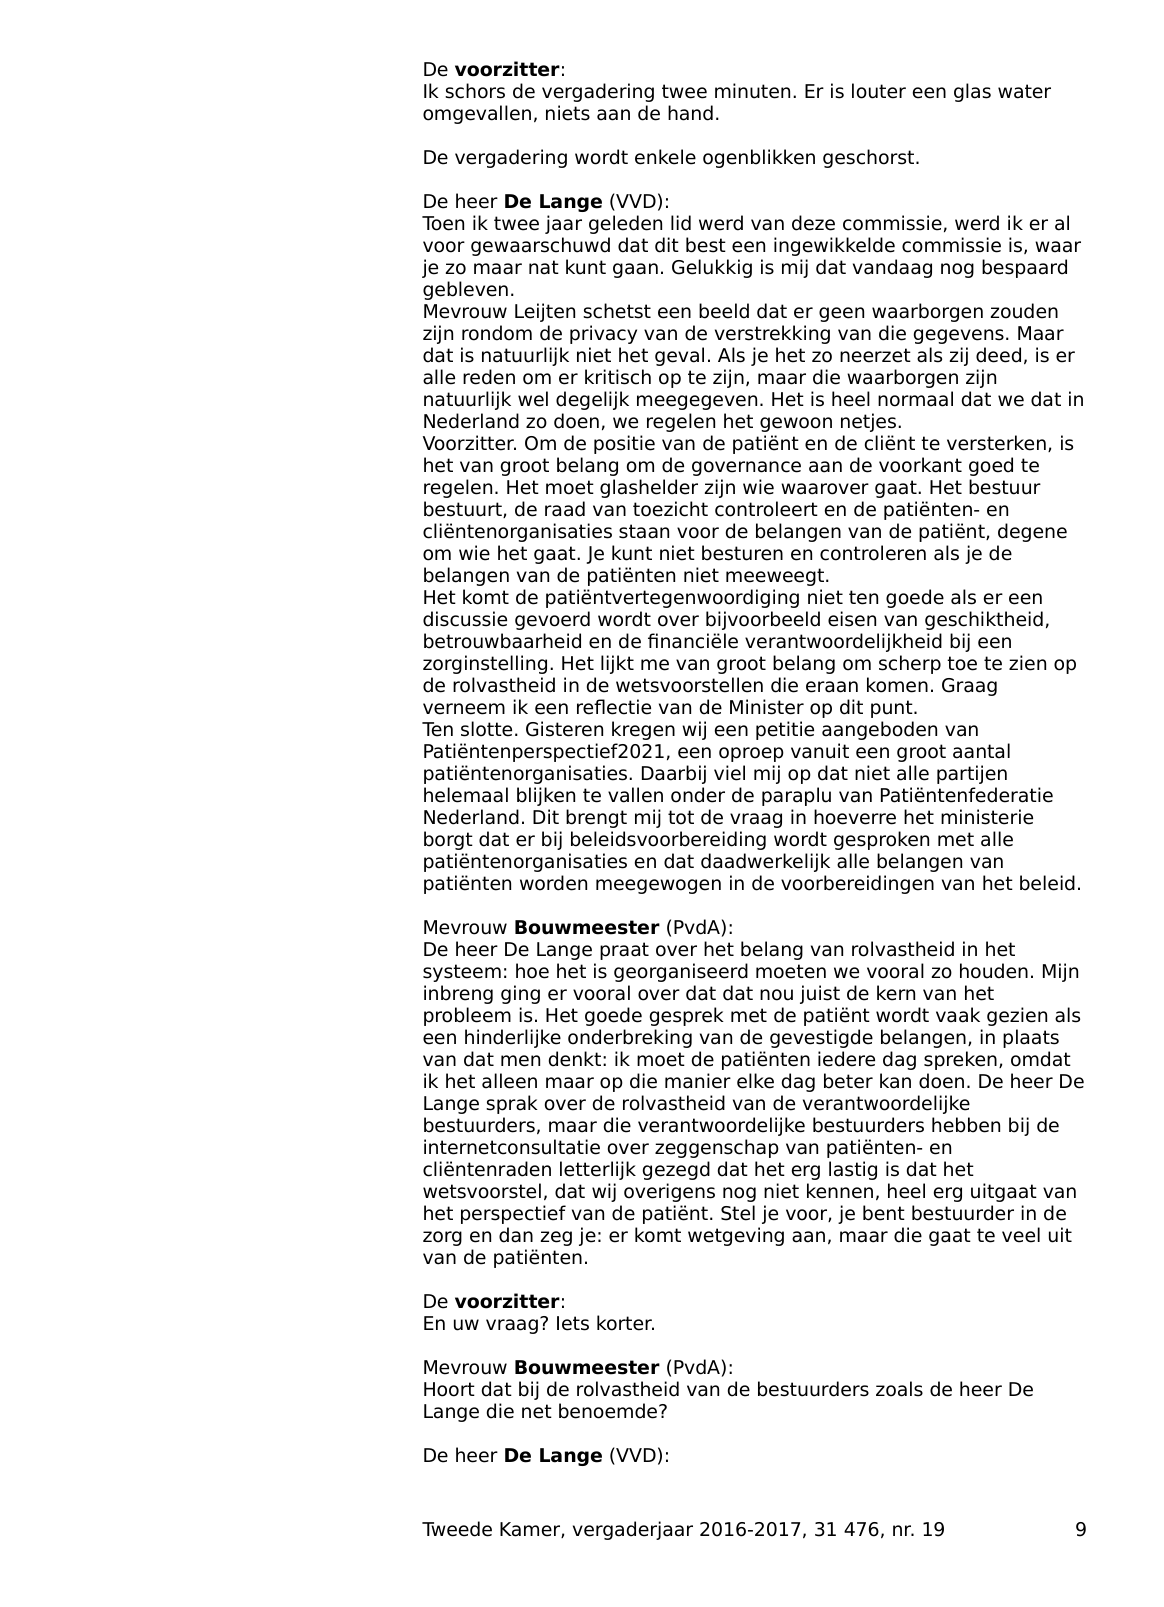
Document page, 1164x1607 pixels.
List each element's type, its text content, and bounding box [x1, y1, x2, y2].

text De voorzitter: [422, 1291, 1087, 1313]
text Het komt de patiëntvertegenwoordiging niet ten goede als er een discussie gevoerd wordt over bijvoorbeeld eisen van geschiktheid, betrouwbaarheid en de financiële verantwoordelijkheid bij een zorginstelling. Het lijkt me van groot belang om scherp toe te zien op de rolvastheid in de wetsvoorstellen die eraan komen. Graag verneem ik een reflectie van de Minister op dit punt. [422, 587, 1087, 719]
text Toen ik twee jaar geleden lid werd van deze commissie, werd ik er al voor gewaarschuwd dat dit best een ingewikkelde commissie is, waar je zo maar nat kunt gaan. Gelukkig is mij dat vandaag nog bespaard gebleven. [422, 213, 1087, 301]
text De vergadering wordt enkele ogenblikken geschorst. [422, 147, 1087, 169]
text Voorzitter. Om de positie van de patiënt en de cliënt te versterken, is het van groot belang om de governance aan de voorkant goed te regelen. Het moet glashelder zijn wie waarover gaat. Het bestuur bestuurt, de raad van toezicht controleert en de patiënten- en cliëntenorganisaties staan voor de belangen van de patiënt, degene om wie het gaat. Je kunt niet besturen en controleren als je de belangen van de patiënten niet meeweegt. [422, 433, 1087, 587]
text Mevrouw Leijten schetst een beeld dat er geen waarborgen zouden zijn rondom de privacy van de verstrekking van die gegevens. Maar dat is natuurlijk niet het geval. Als je het zo neerzet als zij deed, is er alle reden om er kritisch op te zijn, maar die waarborgen zijn natuurlijk wel degelijk meegegeven. Het is heel normaal dat we dat in Nederland zo doen, we regelen het gewoon netjes. [422, 301, 1087, 433]
text Mevrouw Bouwmeester (PvdA): [422, 1357, 1087, 1379]
text Hoort dat bij de rolvastheid van de bestuurders zoals de heer De Lange die net benoemde? [422, 1379, 1087, 1423]
text Ik schors de vergadering twee minuten. Er is louter een glas water omgevallen, niets aan de hand. [422, 81, 1087, 125]
text En uw vraag? Iets korter. [422, 1313, 1087, 1335]
text De heer De Lange (VVD): [422, 1445, 1087, 1467]
text Ten slotte. Gisteren kregen wij een petitie aangeboden van Patiëntenperspectief2021, een oproep vanuit een groot aantal patiëntenorganisaties. Daarbij viel mij op dat niet alle partijen helemaal blijken te vallen onder de paraplu van Patiëntenfederatie Nederland. Dit brengt mij tot de vraag in hoeverre het ministerie borgt dat er bij beleidsvoorbereiding wordt gesproken met alle patiëntenorganisaties en dat daadwerkelijk alle belangen van patiënten worden meegewogen in de voorbereidingen van het beleid. [422, 719, 1087, 895]
text De voorzitter: [422, 59, 1087, 81]
text Mevrouw Bouwmeester (PvdA): [422, 917, 1087, 939]
text De heer De Lange praat over het belang van rolvastheid in het systeem: hoe het is georganiseerd moeten we vooral zo houden. Mijn inbreng ging er vooral over dat dat nou juist de kern van het probleem is. Het goede gesprek met de patiënt wordt vaak gezien als een hinderlijke onderbreking van de gevestigde belangen, in plaats van dat men denkt: ik moet de patiënten iedere dag spreken, omdat ik het alleen maar op die manier elke dag beter kan doen. De heer De Lange sprak over de rolvastheid van de verantwoordelijke bestuurders, maar die verantwoordelijke bestuurders hebben bij de internetconsultatie over zeggenschap van patiënten- en cliëntenraden letterlijk gezegd dat het erg lastig is dat het wetsvoorstel, dat wij overigens nog niet kennen, heel erg uitgaat van het perspectief van de patiënt. Stel je voor, je bent bestuurder in de zorg en dan zeg je: er komt wetgeving aan, maar die gaat te veel uit van de patiënten. [422, 939, 1087, 1268]
text De heer De Lange (VVD): [422, 191, 1087, 213]
